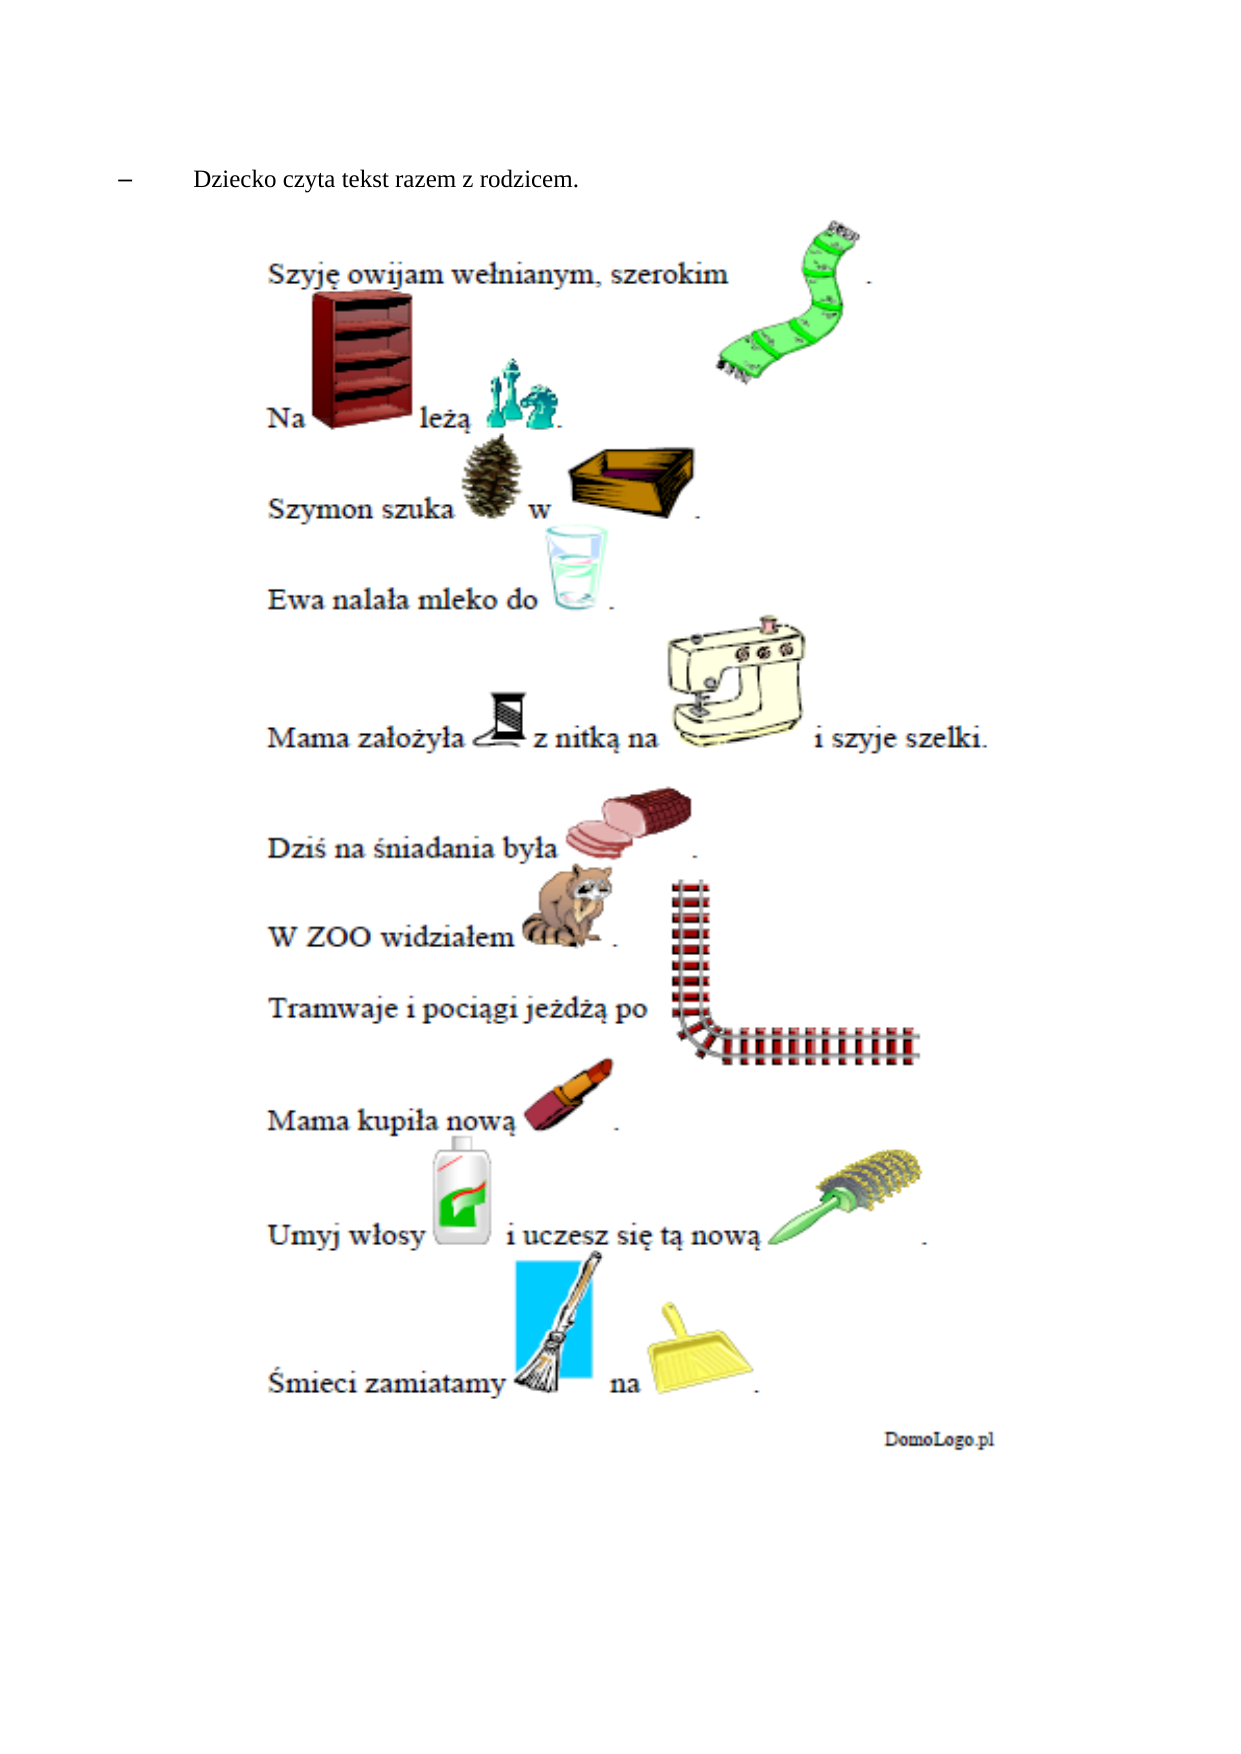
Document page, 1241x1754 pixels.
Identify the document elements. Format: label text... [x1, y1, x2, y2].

list Dziecko czyta tekst razem z rodzicem. [118, 156, 1122, 193]
picture [165, 213, 1091, 1470]
